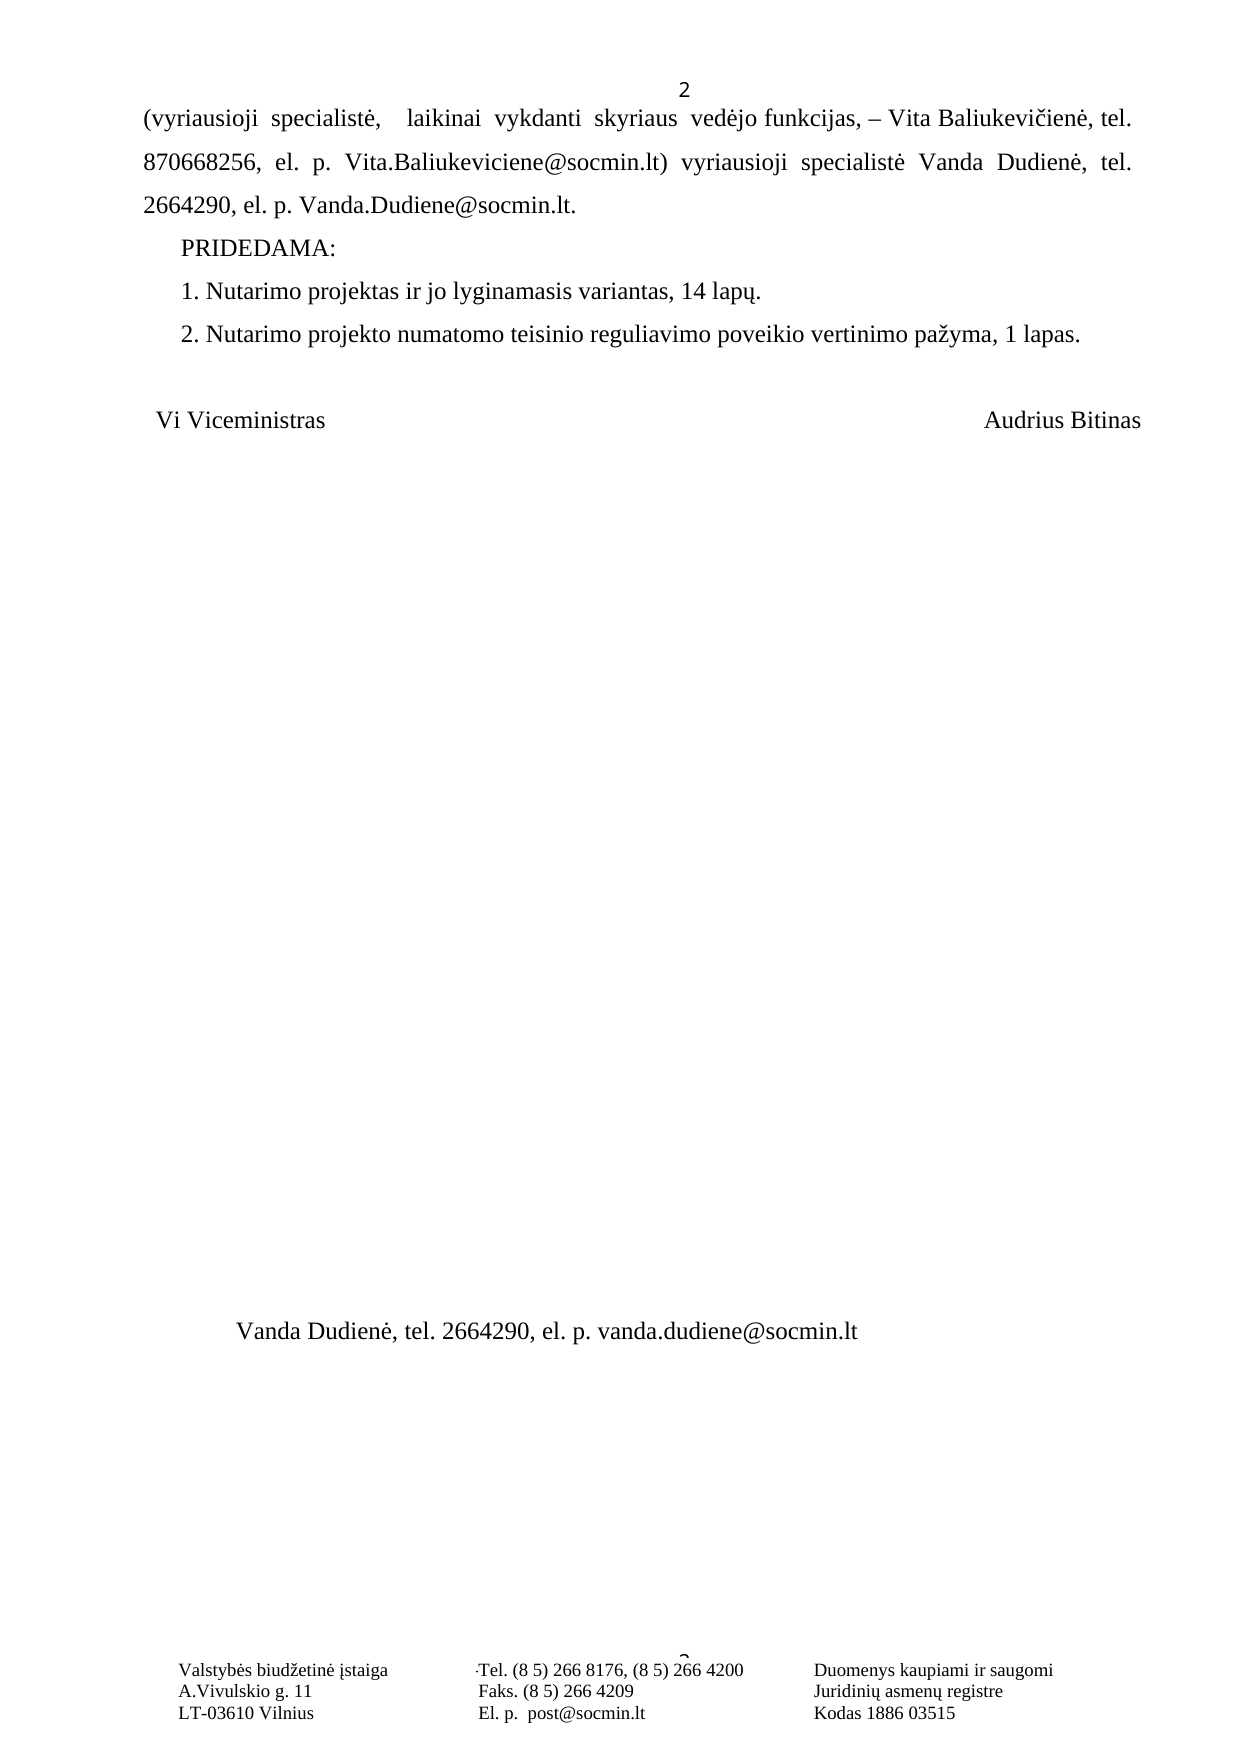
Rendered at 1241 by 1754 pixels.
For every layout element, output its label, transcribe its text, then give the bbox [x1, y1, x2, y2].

table_cell [188, 1345, 1204, 1373]
table_header Vi Viceministras [189, 405, 661, 434]
text 1. Nutarimo projektas ir jo lyginamasis variantas, 14 lapų. [143, 276, 1132, 305]
text 2. Nutarimo projekto numatomo teisinio reguliavimo poveikio vertinimo pažyma, 1 lapas. [143, 319, 1132, 348]
text (vyriausioji specialistė, laikinai vykdanti skyriaus vedėjo funkcijas, – Vita Baliukevičienė, tel. 870668256, el. p. Vita.Baliukeviciene@socmin.lt) vyriausioji specialistė Vanda Dudienė, tel. 2664290, el. p. Vanda.Dudiene@socmin.lt. [143, 103, 1132, 218]
table_header Vanda Dudienė, tel. 2664290, el. p. vanda.dudiene@socmin.lt [188, 1316, 1204, 1344]
text PRIDEDAMA: [143, 233, 1132, 262]
table_header Audrius Bitinas [661, 405, 1201, 434]
